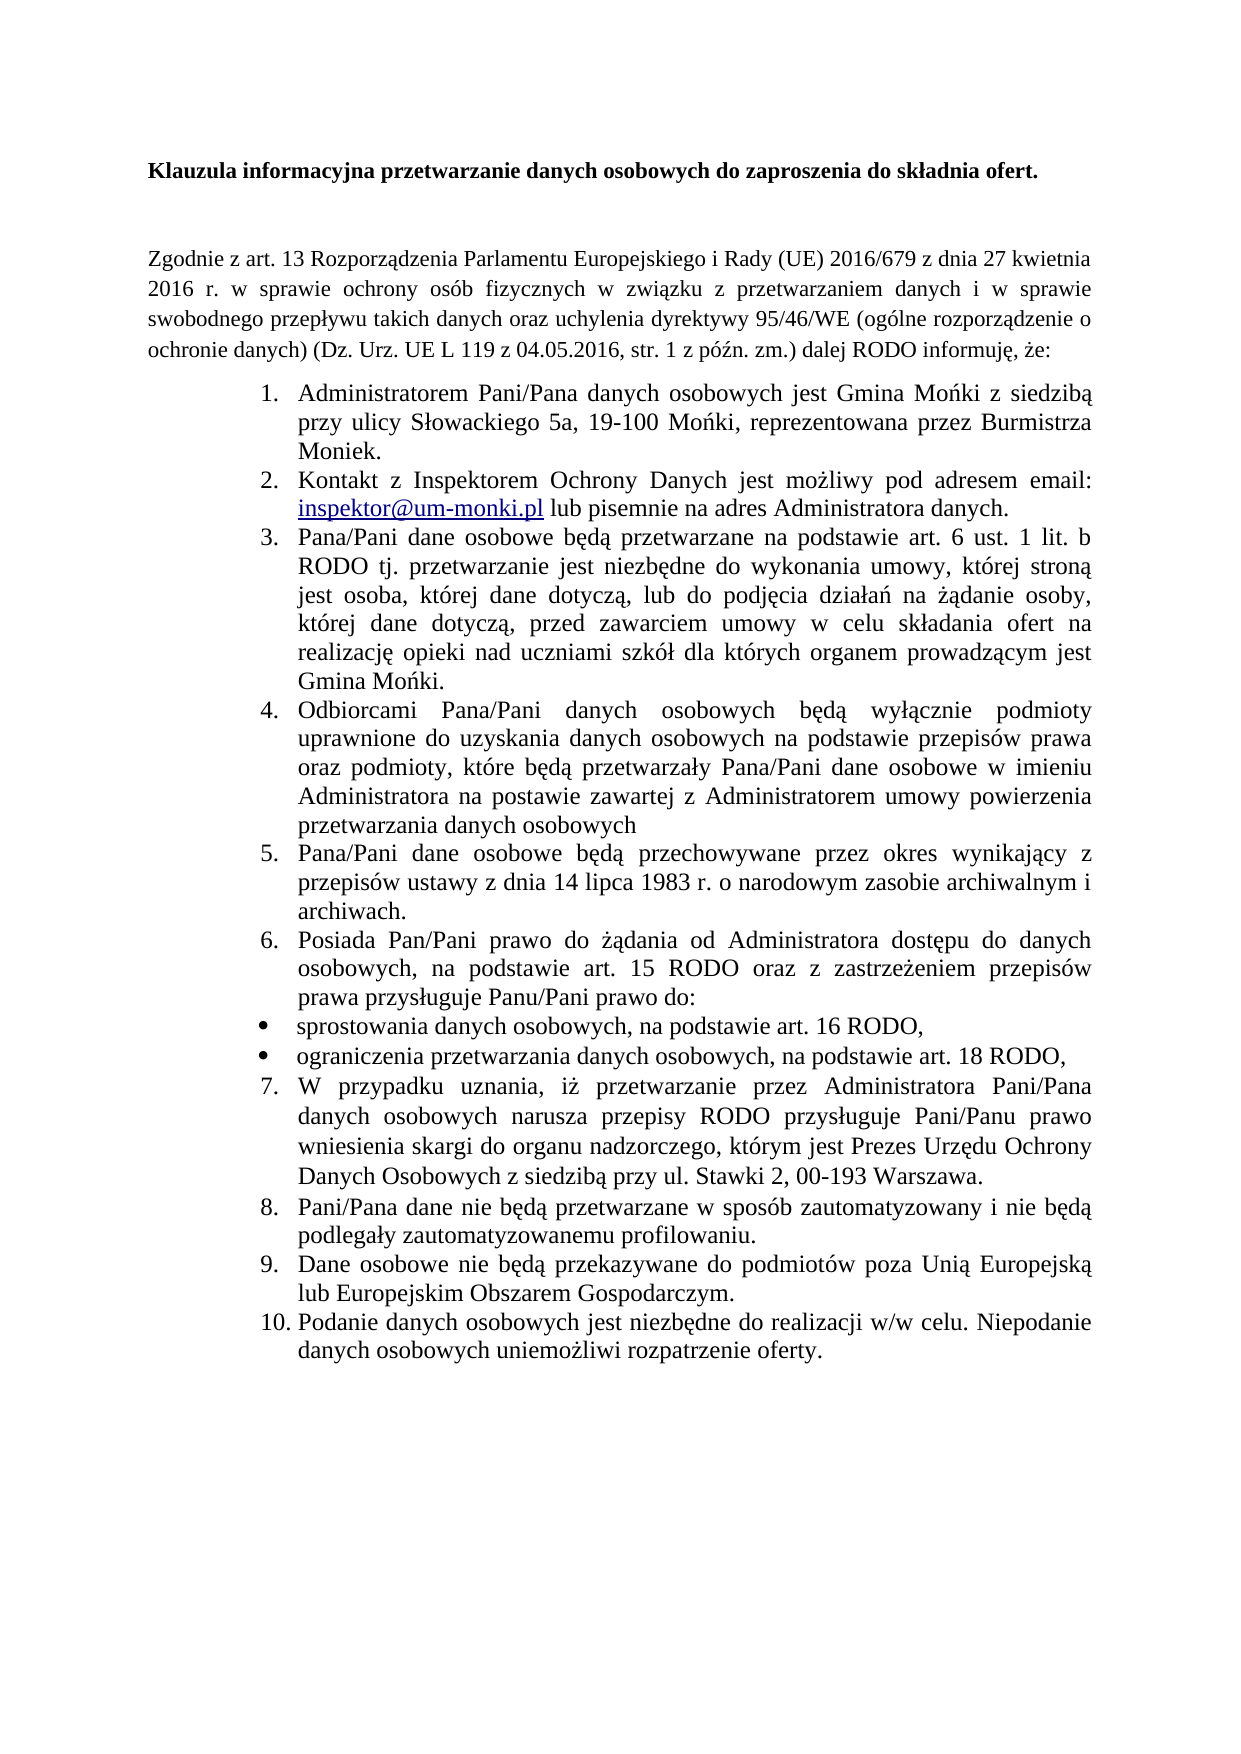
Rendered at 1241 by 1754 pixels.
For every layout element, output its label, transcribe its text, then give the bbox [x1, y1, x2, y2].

list Dane osobowe nie będą przekazywane do podmiotów poza Unią Europejską lub Europejskim Obszarem Gospodarczym. [260, 1249, 1093, 1307]
list Posiada Pan/Pani prawo do żądania od Administratora dostępu do danych osobowych, na podstawie art. 15 RODO oraz z zastrzeżeniem przepisów prawa przysługuje Panu/Pani prawo do: [260, 925, 1093, 1011]
list W przypadku uznania, iż przetwarzanie przez Administratora Pani/Pana danych osobowych narusza przepisy RODO przysługuje Pani/Panu prawo wniesienia skargi do organu nadzorczego, którym jest Prezes Urzędu Ochrony Danych Osobowych z siedzibą przy ul. Stawki 2, 00-193 Warszawa. [260, 1071, 1093, 1190]
subtitle Klauzula informacyjna przetwarzanie danych osobowych do zaproszenia do składnia ofert. [148, 148, 1093, 184]
list Pana/Pani dane osobowe będą przetwarzane na podstawie art. 6 ust. 1 lit. b RODO tj. przetwarzanie jest niezbędne do wykonania umowy, której stroną jest osoba, której dane dotyczą, lub do podjęcia działań na żądanie osoby, której dane dotyczą, przed zawarciem umowy w celu składania ofert na realizację opieki nad uczniami szkół dla których organem prowadzącym jest Gmina Mońki. [260, 522, 1093, 695]
list Pana/Pani dane osobowe będą przechowywane przez okres wynikający z przepisów ustawy z dnia 14 lipca 1983 r. o narodowym zasobie archiwalnym i archiwach. [260, 838, 1093, 925]
list sprostowania danych osobowych, na podstawie art. 16 RODO, [259, 1011, 1093, 1040]
text Zgodnie z art. 13 Rozporządzenia Parlamentu Europejskiego i Rady (UE) 2016/679 z dnia 27 kwietnia 2016 r. w sprawie ochrony osób fizycznych w związku z przetwarzaniem danych i w sprawie swobodnego przepływu takich danych oraz uchylenia dyrektywy 95/46/WE (ogólne rozporządzenie o ochronie danych) (Dz. Urz. UE L 119 z 04.05.2016, str. 1 z późn. zm.) dalej RODO informuję, że: [148, 245, 1093, 362]
list Odbiorcami Pana/Pani danych osobowych będą wyłącznie podmioty uprawnione do uzyskania danych osobowych na podstawie przepisów prawa oraz podmioty, które będą przetwarzały Pana/Pani dane osobowe w imieniu Administratora na postawie zawartej z Administratorem umowy powierzenia przetwarzania danych osobowych [260, 695, 1093, 838]
list Kontakt z Inspektorem Ochrony Danych jest możliwy pod adresem email: inspektor@um-monki.pl lub pisemnie na adres Administratora danych. [260, 465, 1093, 522]
list Administratorem Pani/Pana danych osobowych jest Gmina Mońki z siedzibą przy ulicy Słowackiego 5a, 19-100 Mońki, reprezentowana przez Burmistrza Moniek. [260, 378, 1093, 465]
list Podanie danych osobowych jest niezbędne do realizacji w/w celu. Niepodanie danych osobowych uniemożliwi rozpatrzenie oferty. [260, 1307, 1093, 1364]
list ograniczenia przetwarzania danych osobowych, na podstawie art. 18 RODO, [259, 1041, 1093, 1070]
list Pani/Pana dane nie będą przetwarzane w sposób zautomatyzowany i nie będą podlegały zautomatyzowanemu profilowaniu. [260, 1192, 1093, 1249]
